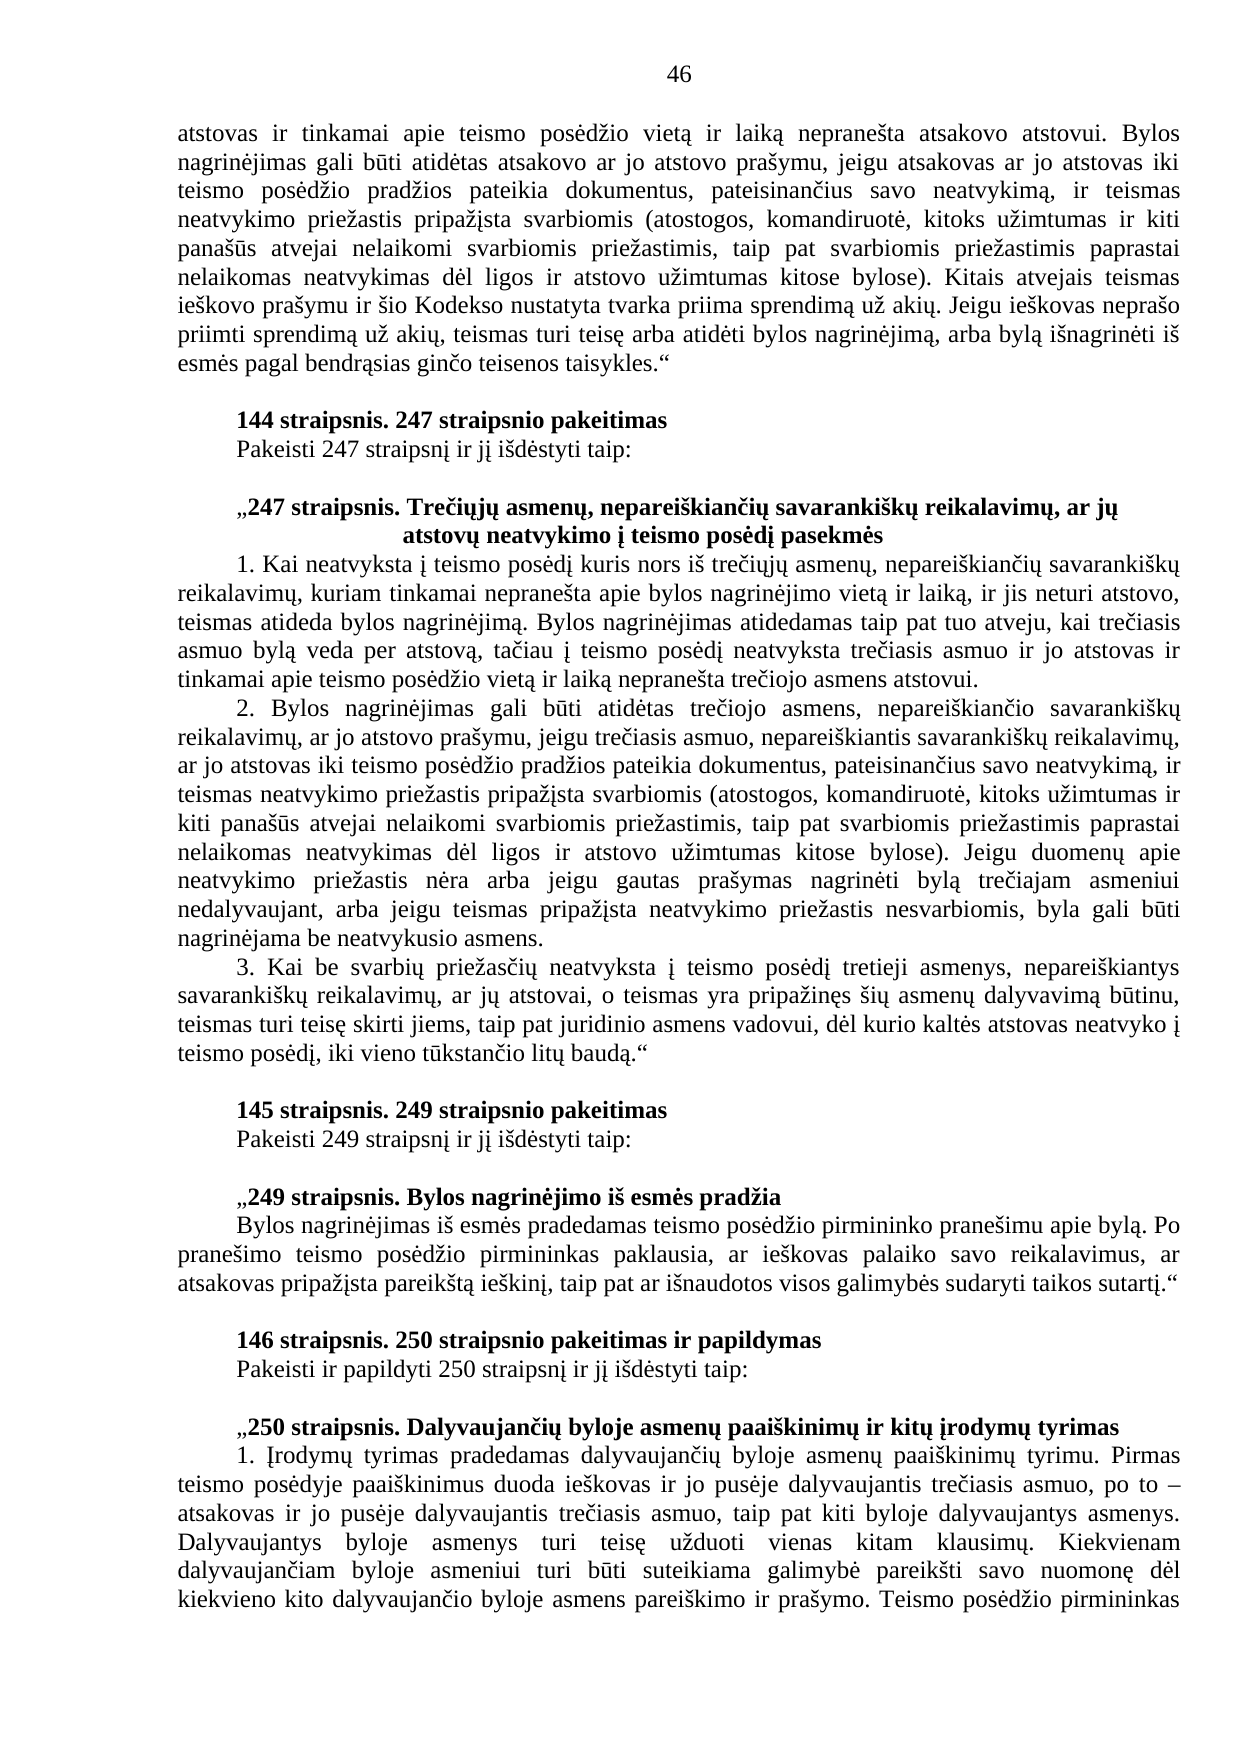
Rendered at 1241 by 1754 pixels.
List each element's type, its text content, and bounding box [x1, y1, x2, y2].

text Bylos nagrinėjimas iš esmės pradedamas teismo posėdžio pirmininko pranešimu apie bylą. Po pranešimo teismo posėdžio pirmininkas paklausia, ar ieškovas palaiko savo reikalavimus, ar atsakovas pripažįsta pareikštą ieškinį, taip pat ar išnaudotos visos galimybės sudaryti taikos sutartį.“ [177, 1211, 1181, 1297]
text 1. Kai neatvyksta į teismo posėdį kuris nors iš trečiųjų asmenų, nepareiškiančių savarankiškų reikalavimų, kuriam tinkamai nepranešta apie bylos nagrinėjimo vietą ir laiką, ir jis neturi atstovo, teismas atideda bylos nagrinėjimą. Bylos nagrinėjimas atidedamas taip pat tuo atveju, kai trečiasis asmuo bylą veda per atstovą, tačiau į teismo posėdį neatvyksta trečiasis asmuo ir jo atstovas ir tinkamai apie teismo posėdžio vietą ir laiką nepranešta trečiojo asmens atstovui. [177, 549, 1181, 693]
text Pakeisti 247 straipsnį ir jį išdėstyti taip: [177, 434, 1181, 463]
text 1. Įrodymų tyrimas pradedamas dalyvaujančių byloje asmenų paaiškinimų tyrimu. Pirmas teismo posėdyje paaiškinimus duoda ieškovas ir jo pusėje dalyvaujantis trečiasis asmuo, po to – atsakovas ir jo pusėje dalyvaujantis trečiasis asmuo, taip pat kiti byloje dalyvaujantys asmenys. Dalyvaujantys byloje asmenys turi teisę užduoti vienas kitam klausimų. Kiekvienam dalyvaujančiam byloje asmeniui turi būti suteikiama galimybė pareikšti savo nuomonę dėl kiekvieno kito dalyvaujančio byloje asmens pareiškimo ir prašymo. Teismo posėdžio pirmininkas [177, 1441, 1181, 1613]
text Pakeisti ir papildyti 250 straipsnį ir jį išdėstyti taip: [177, 1354, 1181, 1383]
text „249 straipsnis. Bylos nagrinėjimo iš esmės pradžia [177, 1182, 1181, 1211]
text 144 straipsnis. 247 straipsnio pakeitimas [177, 406, 1181, 434]
text Pakeisti 249 straipsnį ir jį išdėstyti taip: [177, 1124, 1181, 1153]
text „250 straipsnis. Dalyvaujančių byloje asmenų paaiškinimų ir kitų įrodymų tyrimas [236, 1412, 1181, 1441]
text 145 straipsnis. 249 straipsnio pakeitimas [177, 1096, 1181, 1124]
text 2. Bylos nagrinėjimas gali būti atidėtas trečiojo asmens, nepareiškiančio savarankiškų reikalavimų, ar jo atstovo prašymu, jeigu trečiasis asmuo, nepareiškiantis savarankiškų reikalavimų, ar jo atstovas iki teismo posėdžio pradžios pateikia dokumentus, pateisinančius savo neatvykimą, ir teismas neatvykimo priežastis pripažįsta svarbiomis (atostogos, komandiruotė, kitoks užimtumas ir kiti panašūs atvejai nelaikomi svarbiomis priežastimis, taip pat svarbiomis priežastimis paprastai nelaikomas neatvykimas dėl ligos ir atstovo užimtumas kitose bylose). Jeigu duomenų apie neatvykimo priežastis nėra arba jeigu gautas prašymas nagrinėti bylą trečiajam asmeniui nedalyvaujant, arba jeigu teismas pripažįsta neatvykimo priežastis nesvarbiomis, byla gali būti nagrinėjama be neatvykusio asmens. [177, 693, 1181, 952]
text 146 straipsnis. 250 straipsnio pakeitimas ir papildymas [236, 1326, 1181, 1354]
text 3. Kai be svarbių priežasčių neatvyksta į teismo posėdį tretieji asmenys, nepareiškiantys savarankiškų reikalavimų, ar jų atstovai, o teismas yra pripažinęs šių asmenų dalyvavimą būtinu, teismas turi teisę skirti jiems, taip pat juridinio asmens vadovui, dėl kurio kaltės atstovas neatvyko į teismo posėdį, iki vieno tūkstančio litų baudą.“ [177, 952, 1181, 1067]
text atstovas ir tinkamai apie teismo posėdžio vietą ir laiką nepranešta atsakovo atstovui. Bylos nagrinėjimas gali būti atidėtas atsakovo ar jo atstovo prašymu, jeigu atsakovas ar jo atstovas iki teismo posėdžio pradžios pateikia dokumentus, pateisinančius savo neatvykimą, ir teismas neatvykimo priežastis pripažįsta svarbiomis (atostogos, komandiruotė, kitoks užimtumas ir kiti panašūs atvejai nelaikomi svarbiomis priežastimis, taip pat svarbiomis priežastimis paprastai nelaikomas neatvykimas dėl ligos ir atstovo užimtumas kitose bylose). Kitais atvejais teismas ieškovo prašymu ir šio Kodekso nustatyta tvarka priima sprendimą už akių. Jeigu ieškovas neprašo priimti sprendimą už akių, teismas turi teisę arba atidėti bylos nagrinėjimą, arba bylą išnagrinėti iš esmės pagal bendrąsias ginčo teisenos taisykles.“ [177, 118, 1181, 377]
text „247 straipsnis. Trečiųjų asmenų, nepareiškiančių savarankiškų reikalavimų, ar jų atstovų neatvykimo į teismo posėdį pasekmės [236, 492, 1181, 549]
